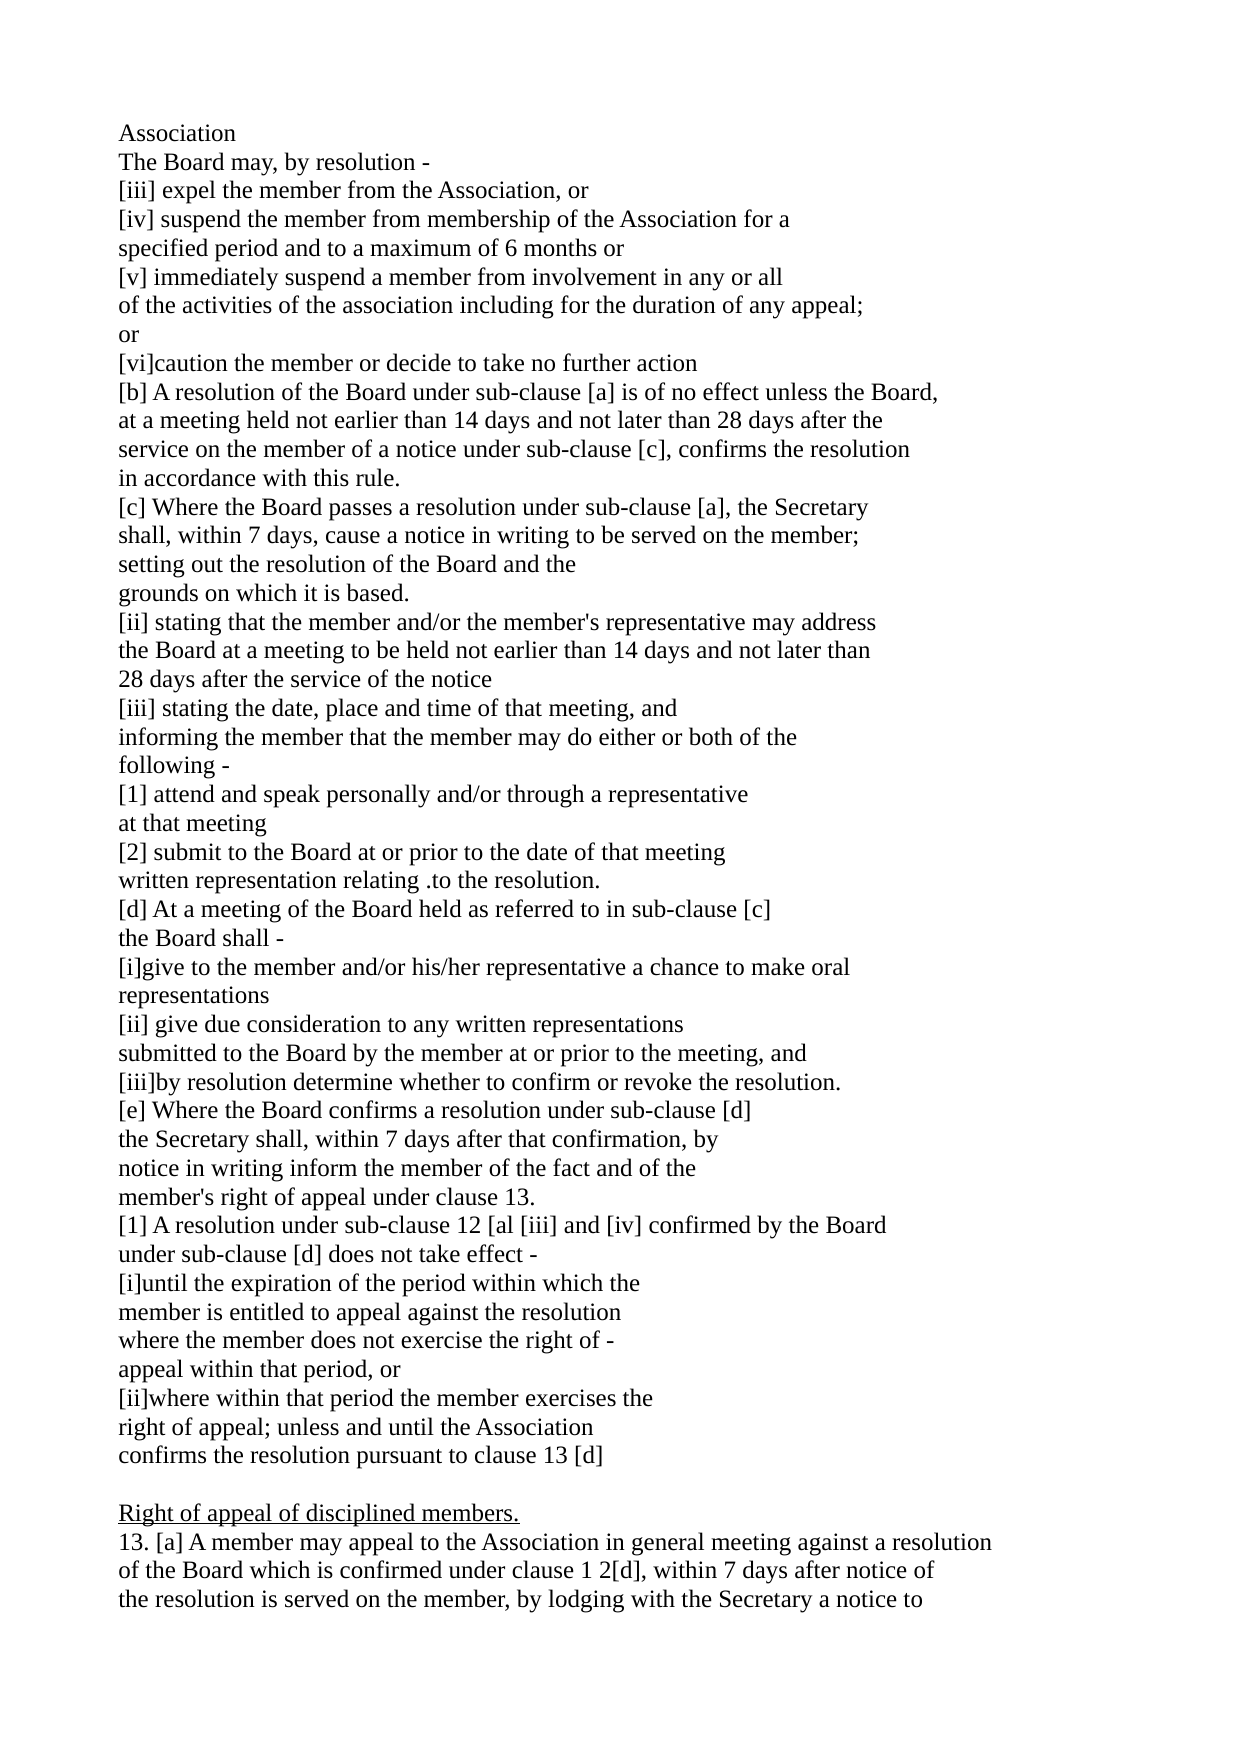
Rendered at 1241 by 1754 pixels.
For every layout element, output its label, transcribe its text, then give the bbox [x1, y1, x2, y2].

text following - [118, 751, 1122, 779]
text in accordance with this rule. [118, 463, 1122, 492]
text appeal within that period, or [118, 1354, 1122, 1383]
text confirms the resolution pursuant to clause 13 [d] [118, 1441, 1122, 1469]
text [iii] expel the member from the Association, or [118, 176, 1122, 204]
text where the member does not exercise the right of - [118, 1326, 1122, 1354]
text member's right of appeal under clause 13. [118, 1182, 1122, 1211]
text 28 days after the service of the notice [118, 664, 1122, 693]
text [i]give to the member and/or his/her representative a chance to make oral [118, 952, 1122, 981]
text service on the member of a notice under sub-clause [c], confirms the resolution [118, 434, 1122, 463]
text 13. [a] A member may appeal to the Association in general meeting against a resolution [118, 1527, 1122, 1556]
text specified period and to a maximum of 6 months or [118, 233, 1122, 262]
text the resolution is served on the member, by lodging with the Secretary a notice to [118, 1584, 1122, 1613]
text written representation relating .to the resolution. [118, 866, 1122, 894]
text [vi]caution the member or decide to take no further action [118, 348, 1122, 377]
text setting out the resolution of the Board and the [118, 549, 1122, 578]
text the Secretary shall, within 7 days after that confirmation, by [118, 1124, 1122, 1153]
text representations [118, 981, 1122, 1009]
text [b] A resolution of the Board under sub-clause [a] is of no effect unless the Board, [118, 377, 1122, 406]
text Association [118, 118, 1122, 147]
text [c] Where the Board passes a resolution under sub-clause [a], the Secretary [118, 492, 1122, 521]
text [i]until the expiration of the period within which the [118, 1268, 1122, 1297]
text [ii] stating that the member and/or the member's representative may address [118, 607, 1122, 636]
text [v] immediately suspend a member from involvement in any or all [118, 262, 1122, 291]
text at a meeting held not earlier than 14 days and not later than 28 days after the [118, 406, 1122, 434]
text Right of appeal of disciplined members. [118, 1498, 1122, 1527]
text The Board may, by resolution - [118, 147, 1122, 176]
text [1] A resolution under sub-clause 12 [al [iii] and [iv] confirmed by the Board [118, 1211, 1122, 1239]
text or [118, 319, 1122, 348]
text of the activities of the association including for the duration of any appeal; [118, 291, 1122, 319]
text shall, within 7 days, cause a notice in writing to be served on the member; [118, 521, 1122, 549]
text [ii]where within that period the member exercises the [118, 1383, 1122, 1412]
text at that meeting [118, 808, 1122, 837]
text the Board at a meeting to be held not earlier than 14 days and not later than [118, 636, 1122, 664]
text submitted to the Board by the member at or prior to the meeting, and [118, 1038, 1122, 1067]
text member is entitled to appeal against the resolution [118, 1297, 1122, 1326]
text of the Board which is confirmed under clause 1 2[d], within 7 days after notice of [118, 1556, 1122, 1584]
text under sub-clause [d] does not take effect - [118, 1239, 1122, 1268]
text [d] At a meeting of the Board held as referred to in sub-clause [c] [118, 894, 1122, 923]
text grounds on which it is based. [118, 578, 1122, 607]
text [iii]by resolution determine whether to confirm or revoke the resolution. [118, 1067, 1122, 1096]
text the Board shall - [118, 923, 1122, 952]
text [2] submit to the Board at or prior to the date of that meeting [118, 837, 1122, 866]
text [1] attend and speak personally and/or through a representative [118, 779, 1122, 808]
text [e] Where the Board confirms a resolution under sub-clause [d] [118, 1096, 1122, 1124]
text [iii] stating the date, place and time of that meeting, and [118, 693, 1122, 722]
text right of appeal; unless and until the Association [118, 1412, 1122, 1441]
text notice in writing inform the member of the fact and of the [118, 1153, 1122, 1182]
text [iv] suspend the member from membership of the Association for a [118, 204, 1122, 233]
text [ii] give due consideration to any written representations [118, 1009, 1122, 1038]
text informing the member that the member may do either or both of the [118, 722, 1122, 751]
